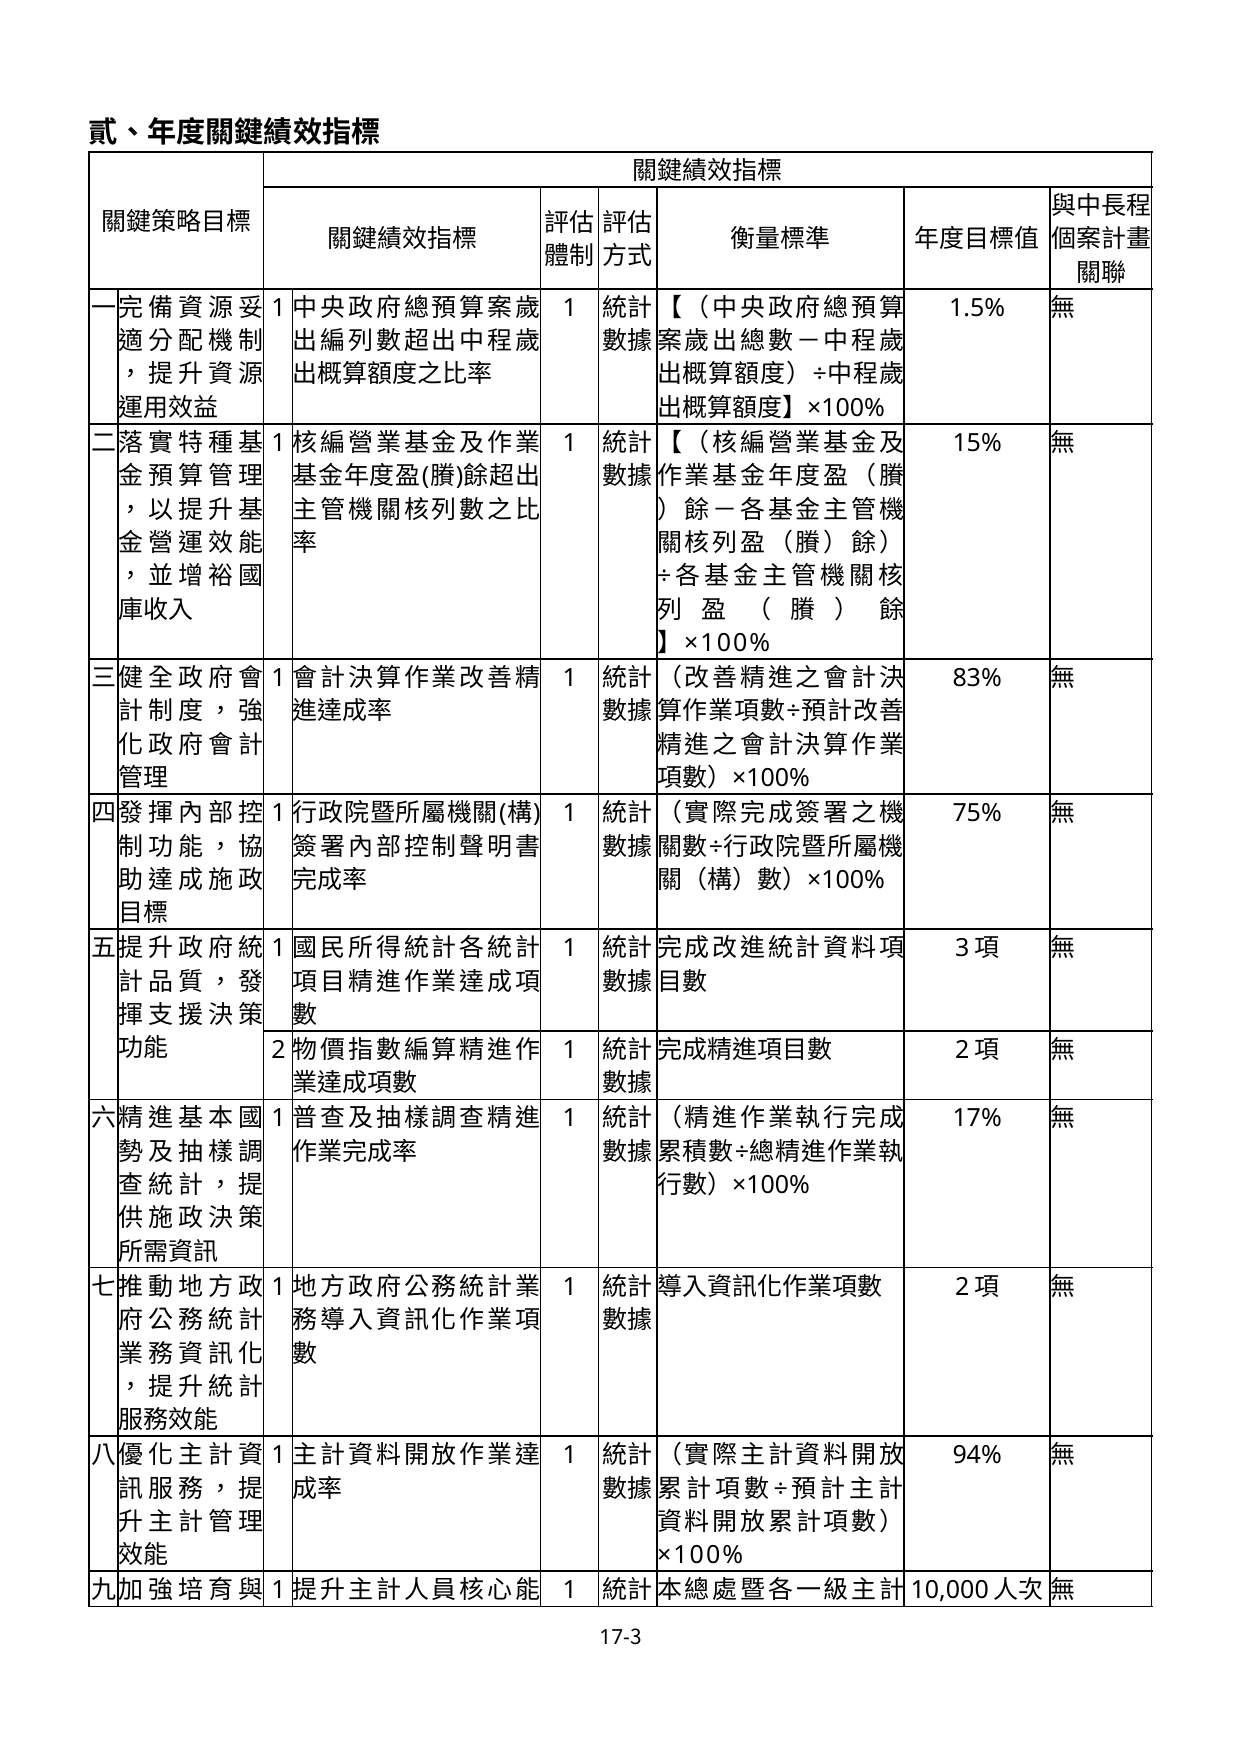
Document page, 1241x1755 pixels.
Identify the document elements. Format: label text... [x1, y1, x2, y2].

table_cell 1 [264, 290, 292, 423]
table_cell 94% [905, 1437, 1049, 1570]
table_cell 無 [1051, 1572, 1151, 1606]
table_cell 統計數據 [599, 1268, 656, 1435]
table_cell 四 [90, 795, 117, 928]
table_cell 六 [90, 1100, 117, 1267]
table_cell 1 [541, 930, 598, 1030]
table_cell 無 [1051, 1437, 1151, 1570]
table_cell 衡量標準 [658, 188, 903, 288]
table_cell 五 [90, 930, 117, 1098]
table_cell 完備資源妥適分配機制，提升資源運用效益 [119, 290, 263, 423]
table_cell 統計數據 [599, 1437, 656, 1570]
table_cell 無 [1051, 1268, 1151, 1435]
table_cell 75% [905, 795, 1049, 928]
text 貳、年度關鍵績效指標 [89, 109, 1152, 151]
table_cell 1 [541, 1032, 598, 1098]
table_cell （改善精進之會計決算作業項數÷預計改善精進之會計決算作業項數）×100% [658, 660, 903, 793]
table_cell 地方政府公務統計業務導入資訊化作業項數 [293, 1268, 540, 1435]
table_cell （精進作業執行完成累積數÷總精進作業執行數）×100% [658, 1100, 903, 1267]
table_cell 1 [541, 290, 598, 423]
table_cell 完成精進項目數 [658, 1032, 903, 1098]
table_cell 中央政府總預算案歲出編列數超出中程歲出概算額度之比率 [293, 290, 540, 423]
table_cell 評估 方式 [599, 188, 656, 288]
table_cell 2 [264, 1032, 292, 1098]
table_cell 統計數據 [599, 1100, 656, 1267]
table_cell 七 [90, 1268, 117, 1435]
table_cell 導入資訊化作業項數 [658, 1268, 903, 1435]
table_cell 17% [905, 1100, 1049, 1267]
table_cell 83% [905, 660, 1049, 793]
table_cell 1 [264, 795, 292, 928]
table_cell 提升政府統計品質，發揮支援決策功能 [119, 930, 263, 1098]
table_cell 統計數據 [599, 290, 656, 423]
table_cell 3項 [905, 930, 1049, 1030]
table_cell 行政院暨所屬機關(構)簽署內部控制聲明書完成率 [293, 795, 540, 928]
table_cell 15% [905, 425, 1049, 658]
table_cell 普查及抽樣調查精進作業完成率 [293, 1100, 540, 1267]
table_cell 1 [541, 425, 598, 658]
table_cell 無 [1051, 425, 1151, 658]
table_cell 2項 [905, 1268, 1049, 1435]
table_cell 1 [264, 660, 292, 793]
table_cell 統計數據 [599, 425, 656, 658]
table_header 關鍵績效指標 [264, 153, 1151, 186]
table_cell 1 [264, 1437, 292, 1570]
table_cell 統計 [599, 1572, 656, 1606]
table_cell 統計數據 [599, 1032, 656, 1098]
table_cell 1.5% [905, 290, 1049, 423]
table_cell 與中長程個案計畫關聯 [1051, 188, 1151, 288]
table_cell 1 [264, 425, 292, 658]
table_cell 【（核編營業基金及作業基金年度盈（賸）餘－各基金主管機關核列盈（賸）餘）÷各基金主管機關核列盈（賸）餘】×100% [658, 425, 903, 658]
table_cell 本總處暨各一級主計 [658, 1572, 903, 1606]
table_cell 會計決算作業改善精進達成率 [293, 660, 540, 793]
table_header 關鍵策略目標 [90, 153, 263, 288]
table_cell 國民所得統計各統計項目精進作業達成項數 [293, 930, 540, 1030]
table_cell 統計數據 [599, 930, 656, 1030]
table_cell 1 [264, 1100, 292, 1267]
table_cell 提升主計人員核心能 [293, 1572, 540, 1606]
table_cell 無 [1051, 290, 1151, 423]
table_cell 10,000人次 [905, 1572, 1049, 1606]
table_cell 八 [90, 1437, 117, 1570]
table_cell 發揮內部控制功能，協助達成施政目標 [119, 795, 263, 928]
table_cell 三 [90, 660, 117, 793]
table_cell 統計數據 [599, 795, 656, 928]
table_cell 物價指數編算精進作業達成項數 [293, 1032, 540, 1098]
table_cell 無 [1051, 660, 1151, 793]
table_cell 無 [1051, 930, 1151, 1030]
table_cell （實際完成簽署之機關數÷行政院暨所屬機關（構）數）×100% [658, 795, 903, 928]
table_cell 統計數據 [599, 660, 656, 793]
table_cell 1 [541, 660, 598, 793]
table_cell 1 [541, 1100, 598, 1267]
table_cell 1 [264, 1572, 292, 1606]
table_cell 一 [90, 290, 117, 423]
table_cell （實際主計資料開放累計項數÷預計主計資料開放累計項數）×100% [658, 1437, 903, 1570]
table_cell 無 [1051, 1032, 1151, 1098]
table_cell 精進基本國勢及抽樣調查統計，提供施政決策所需資訊 [119, 1100, 263, 1267]
table_cell 二 [90, 425, 117, 658]
table_cell 落實特種基金預算管理，以提升基金營運效能，並增裕國庫收入 [119, 425, 263, 658]
table_cell 1 [264, 930, 292, 1030]
table_cell 九 [90, 1572, 117, 1606]
table_cell 健全政府會計制度，強化政府會計管理 [119, 660, 263, 793]
table_cell 2項 [905, 1032, 1049, 1098]
table_cell 無 [1051, 795, 1151, 928]
table_cell 1 [541, 1437, 598, 1570]
table_cell 推動地方政府公務統計業務資訊化，提升統計服務效能 [119, 1268, 263, 1435]
table_cell 1 [264, 1268, 292, 1435]
table_cell 核編營業基金及作業基金年度盈(賸)餘超出主管機關核列數之比率 [293, 425, 540, 658]
table_cell 優化主計資訊服務，提升主計管理效能 [119, 1437, 263, 1570]
table_cell 1 [541, 1572, 598, 1606]
table_cell 主計資料開放作業達成率 [293, 1437, 540, 1570]
table_cell 加強培育與訓練，提升主計人員之價值與能力 [119, 1572, 263, 1606]
table_cell 1 [541, 795, 598, 928]
table_cell 年度目標值 [905, 188, 1049, 288]
table_cell 評估 體制 [541, 188, 598, 288]
table_cell 完成改進統計資料項目數 [658, 930, 903, 1030]
table_cell 關鍵績效指標 [264, 188, 540, 288]
table_cell 【（中央政府總預算案歲出總數－中程歲出概算額度）÷中程歲出概算額度】×100% [658, 290, 903, 423]
table_cell 無 [1051, 1100, 1151, 1267]
table_cell 1 [541, 1268, 598, 1435]
